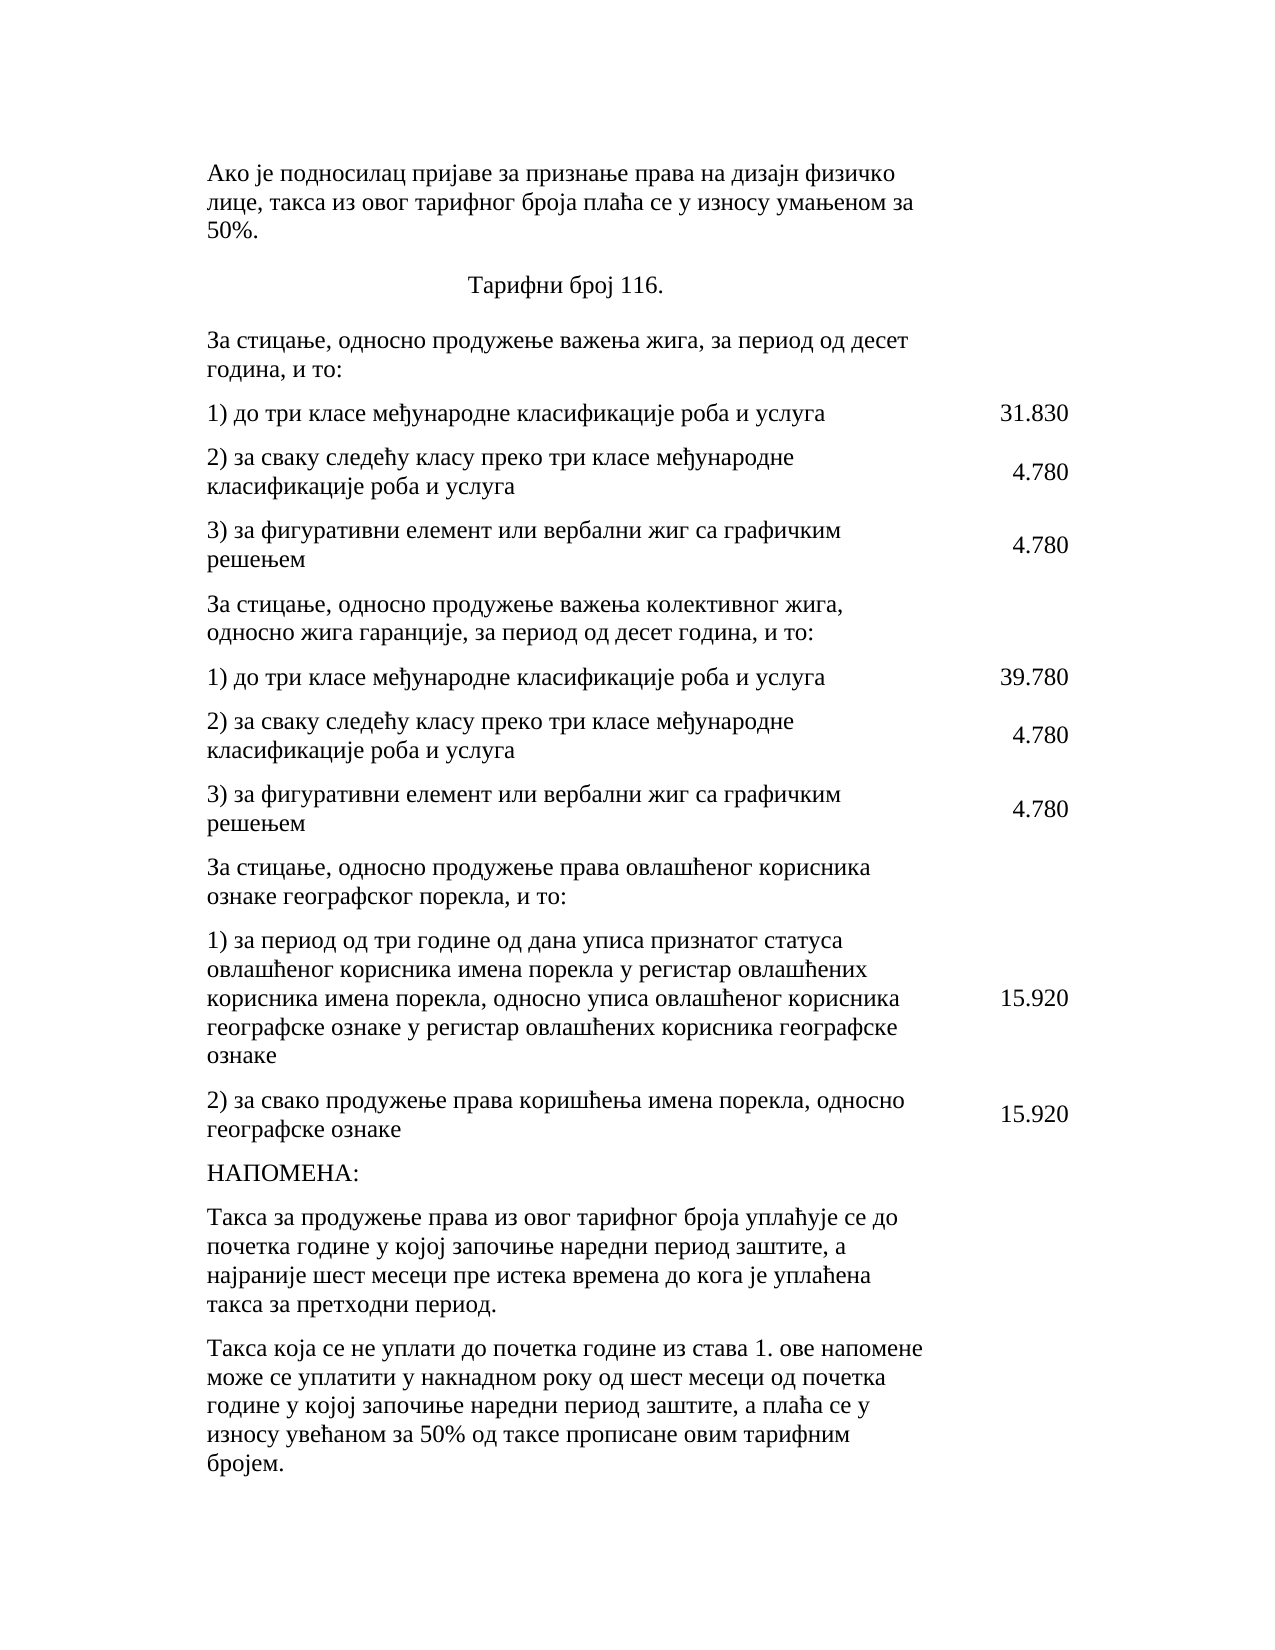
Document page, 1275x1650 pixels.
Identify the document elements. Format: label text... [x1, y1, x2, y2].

table_cell Ако је подносилац пријаве за признање права на дизајн физичко лице, такса из овог тарифног броја плаћа се у износу умањеном за 50%. [199, 150, 933, 252]
table_cell 4.780 [933, 435, 1076, 508]
table_cell НАПОМЕНА: [199, 1150, 933, 1194]
table_cell Тарифни број 116. [199, 252, 933, 317]
table_cell 31.830 [933, 390, 1076, 434]
table_cell Такса за продужење права из овог тарифног броја уплаћује се до почетка године у којој започиње наредни период заштите, а најраније шест месеци пре истека времена до кога је уплаћена такса за претходни период. [199, 1195, 933, 1325]
table_cell 1) до три класе међународне класификације роба и услуга [199, 390, 933, 434]
table_cell Такса која се не уплати до почетка године из става 1. ове напомене може се уплатити у накнадном року од шест месеци од почетка године у којој започиње наредни период заштите, а плаћа се у износу увећаном за 50% од таксе прописане овим тарифним бројем. [199, 1325, 933, 1484]
table_cell 1) за период од три године од дана уписа признатог статуса овлашћеног корисника имена порекла у регистар овлашћених корисника имена порекла, односно уписа овлашћеног корисника географске ознаке у регистар овлашћених корисника географске ознаке [199, 918, 933, 1077]
table_cell [933, 1325, 1076, 1484]
table_cell 39.780 [933, 654, 1076, 698]
table_cell 4.780 [933, 508, 1076, 581]
table_cell [933, 845, 1076, 918]
table_cell 4.780 [933, 771, 1076, 844]
table_cell [933, 252, 1076, 317]
table_cell [933, 581, 1076, 654]
table_cell 2) за сваку следећу класу преко три класе међународне класификације роба и услуга [199, 435, 933, 508]
table_cell 15.920 [933, 918, 1076, 1077]
table_cell 3) за фигуративни елемент или вербални жиг са графичким решењем [199, 508, 933, 581]
table_cell За стицање, односно продужење важења колективног жига, односно жига гаранције, за период од десет година, и то: [199, 581, 933, 654]
table_cell 4.780 [933, 698, 1076, 771]
table_cell 2) за сваку следећу класу преко три класе међународне класификације роба и услуга [199, 698, 933, 771]
table_cell 15.920 [933, 1077, 1076, 1150]
table_cell [933, 1150, 1076, 1194]
table_cell [933, 317, 1076, 390]
table_cell [933, 150, 1076, 252]
table_cell 3) за фигуративни елемент или вербални жиг са графичким решењем [199, 771, 933, 844]
table_cell [933, 1195, 1076, 1325]
table_cell За стицање, односно продужење важења жига, за период од десет година, и то: [199, 317, 933, 390]
table_cell 1) до три класе међународне класификације роба и услуга [199, 654, 933, 698]
table_cell 2) за свако продужење права коришћења имена порекла, односно географске ознаке [199, 1077, 933, 1150]
table_cell За стицање, односно продужење права овлашћеног корисника ознаке географског порекла, и то: [199, 845, 933, 918]
